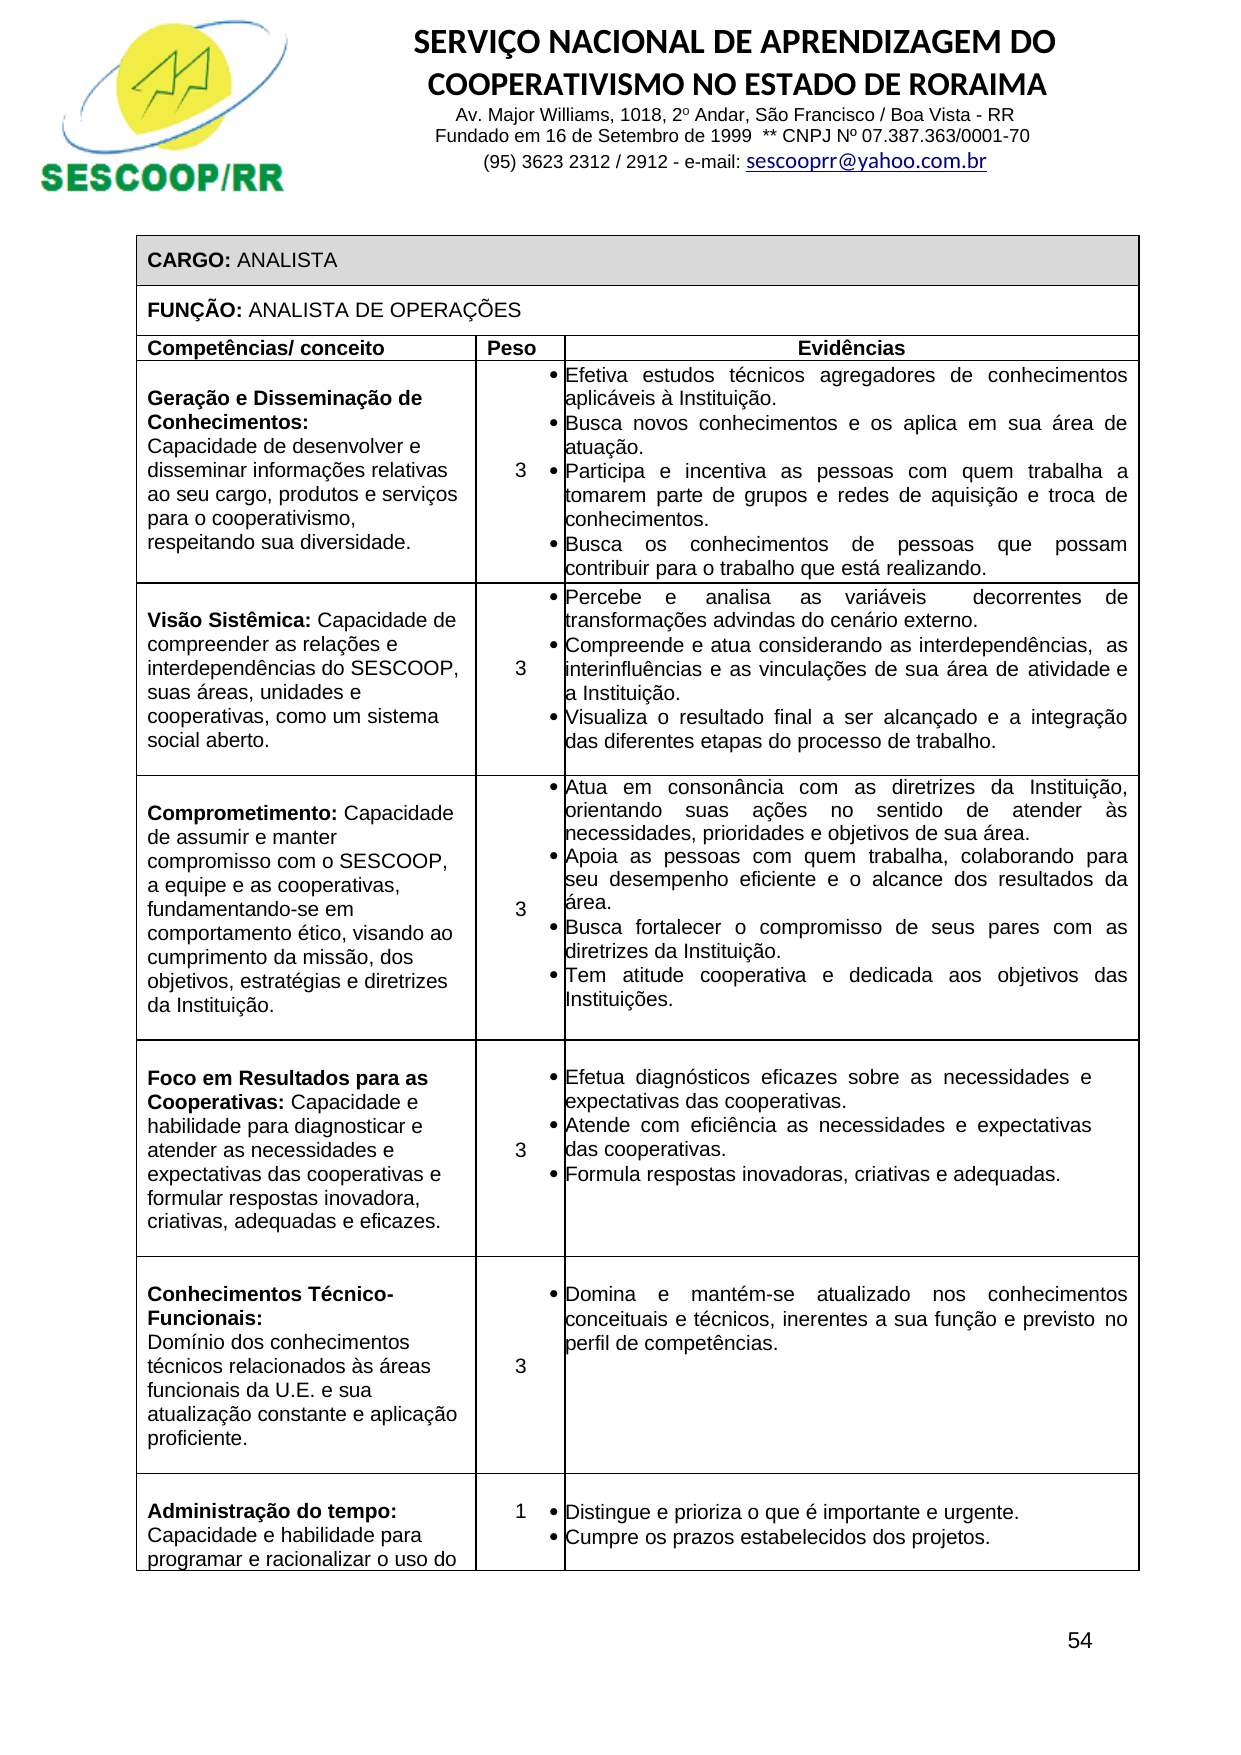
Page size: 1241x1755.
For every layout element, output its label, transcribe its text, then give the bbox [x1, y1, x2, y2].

table_cell Visão Sistêmica: Capacidade de compreender as relações e interdependências do SESCOOP, suas áreas, unidades e cooperativas, como um sistema social aberto. [137, 584, 475, 775]
table_cell Efetua diagnósticos eficazes sobre as necessidades e expectativas das cooperativas. Atende com eficiência as necessidades e expectativas das cooperativas. Formula respostas inovadoras, criativas e adequadas. [566, 1041, 1138, 1256]
table_cell 3 [477, 361, 564, 582]
table_cell Administração do tempo: Capacidade e habilidade para programar e racionalizar o uso do [137, 1474, 475, 1569]
table_cell 1 [477, 1474, 564, 1569]
table_cell Evidências [566, 336, 1138, 360]
table_cell Competências/ conceito [137, 336, 475, 360]
table_cell Distingue e prioriza o que é importante e urgente. Cumpre os prazos estabelecidos dos projetos. [566, 1474, 1138, 1569]
table_cell Percebe e analisa as variáveis decorrentes de transformações advindas do cenário externo. Compreende e atua considerando as interdependências, as interinfluências e as vinculações de sua área de atividade e a Instituição. Visualiza o resultado final a ser alcançado e a integração das diferentes etapas do processo de trabalho. [566, 584, 1138, 775]
table_cell 3 [477, 1041, 564, 1256]
table_cell 3 [477, 1257, 564, 1473]
table_cell FUNÇÃO: ANALISTA DE OPERAÇÕES [137, 286, 1138, 335]
table_cell Geração e Disseminação de Conhecimentos: Capacidade de desenvolver e disseminar informações relativas ao seu cargo, produtos e serviços para o cooperativismo, respeitando sua diversidade. [137, 361, 475, 582]
table_header CARGO: ANALISTA [137, 236, 1138, 285]
table_cell Foco em Resultados para as Cooperativas: Capacidade e habilidade para diagnosticar e atender as necessidades e expectativas das cooperativas e formular respostas inovadora, criativas, adequadas e eficazes. [137, 1041, 475, 1256]
table_cell 3 [477, 776, 564, 1039]
table_cell Comprometimento: Capacidade de assumir e manter compromisso com o SESCOOP, a equipe e as cooperativas, fundamentando-se em comportamento ético, visando ao cumprimento da missão, dos objetivos, estratégias e diretrizes da Instituição. [137, 776, 475, 1039]
table_cell Peso [477, 336, 564, 360]
table_cell Domina e mantém-se atualizado nos conhecimentos conceituais e técnicos, inerentes a sua função e previsto no perfil de competências. [566, 1257, 1138, 1473]
table_cell 3 [477, 584, 564, 775]
table_cell Conhecimentos Técnico- Funcionais: Domínio dos conhecimentos técnicos relacionados às áreas funcionais da U.E. e sua atualização constante e aplicação proficiente. [137, 1257, 475, 1473]
table_cell Efetiva estudos técnicos agregadores de conhecimentos aplicáveis à Instituição. Busca novos conhecimentos e os aplica em sua área de atuação. Participa e incentiva as pessoas com quem trabalha a tomarem parte de grupos e redes de aquisição e troca de conhecimentos. Busca os conhecimentos de pessoas que possam contribuir para o trabalho que está realizando. [566, 361, 1138, 582]
table_cell Atua em consonância com as diretrizes da Instituição, orientando suas ações no sentido de atender às necessidades, prioridades e objetivos de sua área. Apoia as pessoas com quem trabalha, colaborando para seu desempenho eficiente e o alcance dos resultados da área. Busca fortalecer o compromisso de seus pares com as diretrizes da Instituição. Tem atitude cooperativa e dedicada aos objetivos das Instituições. [566, 776, 1138, 1039]
